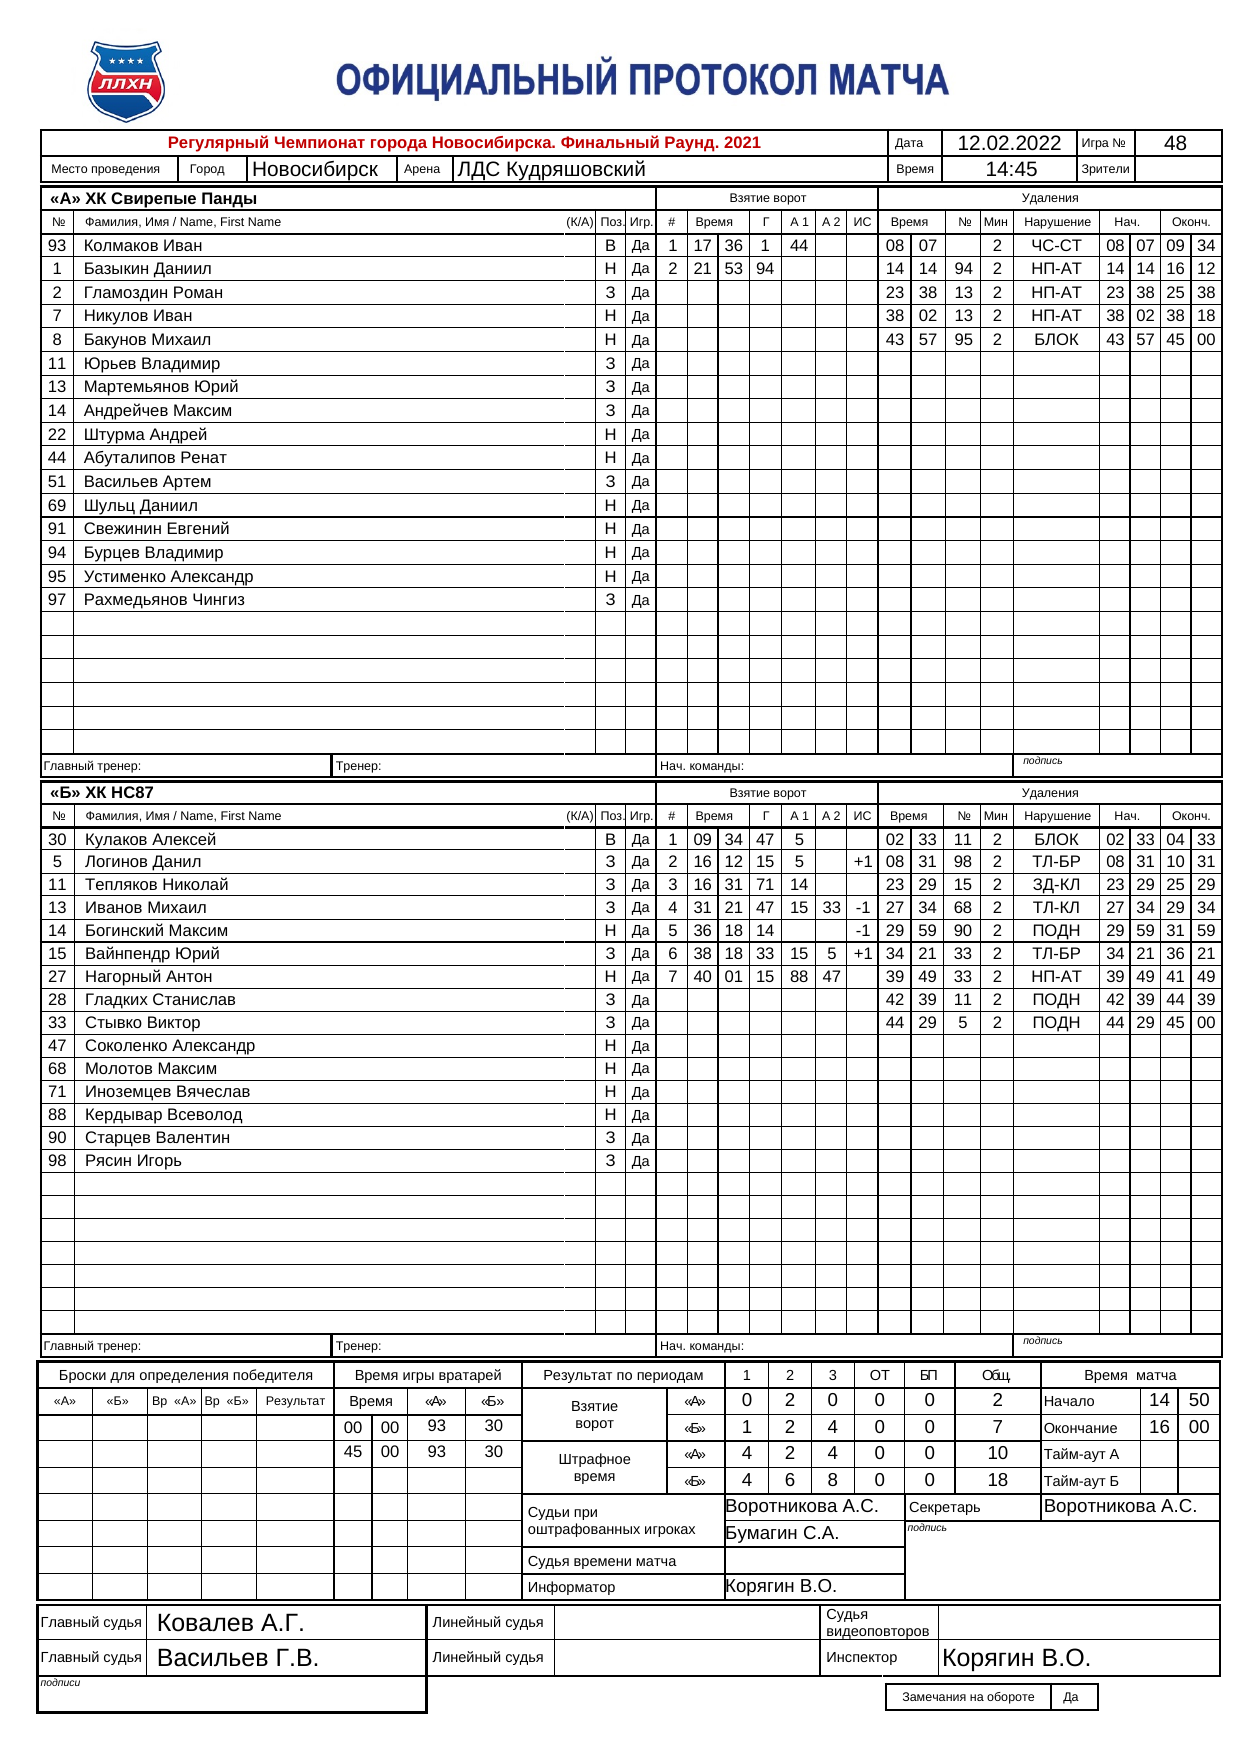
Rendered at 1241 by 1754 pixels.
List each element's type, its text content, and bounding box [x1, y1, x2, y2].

table_cell 4 [812, 1415, 854, 1440]
table_cell [782, 518, 815, 540]
table_cell [1014, 612, 1099, 634]
table_cell [944, 1196, 980, 1218]
table_cell [1014, 707, 1099, 729]
table_cell [75, 1288, 564, 1310]
table_cell [373, 1547, 407, 1573]
table_cell 13 [42, 896, 74, 918]
table_cell [1161, 541, 1190, 564]
table_cell [847, 730, 877, 753]
table_cell 43 [1100, 328, 1129, 351]
table_cell [782, 328, 815, 351]
table_cell [981, 1311, 1013, 1333]
table_cell [981, 470, 1013, 493]
table_cell 23 [879, 281, 910, 303]
table_cell [816, 1196, 846, 1218]
table_cell [847, 541, 877, 564]
table_cell [719, 565, 749, 587]
table_cell ЛДС Кудряшовский [454, 157, 887, 181]
table_cell 0 [726, 1389, 768, 1413]
table_cell [688, 1127, 717, 1149]
table_cell 16 [688, 874, 717, 895]
table_cell [74, 636, 564, 658]
table_cell Шульц Даниил [74, 494, 564, 516]
table_cell 29 [1100, 920, 1129, 941]
table_cell [750, 1035, 781, 1057]
table_cell [1131, 541, 1160, 564]
table_cell Воротникова А.С. [726, 1495, 904, 1520]
table_cell Васильев Артем [74, 470, 564, 493]
table_header Регулярный Чемпионат города Новосибирска. Финальный Раунд. 2021 [42, 131, 887, 155]
table_cell [1192, 1035, 1221, 1057]
table_cell [981, 565, 1013, 587]
table_cell Да [626, 920, 655, 941]
table_cell 27 [42, 966, 74, 987]
table_cell 45 [335, 1441, 371, 1467]
table_cell 2 [769, 1389, 811, 1413]
table_cell 90 [944, 920, 980, 941]
table_cell 31 [1192, 850, 1221, 872]
table_cell 51 [42, 470, 73, 493]
table_cell [847, 1219, 877, 1241]
table_cell 23 [879, 874, 910, 895]
table_cell 00 [1192, 1012, 1221, 1033]
table_cell [1131, 1127, 1160, 1149]
table_cell 47 [816, 966, 846, 987]
table_cell [939, 1606, 1219, 1639]
table_cell [1161, 399, 1190, 422]
table_header 2 [769, 1363, 811, 1387]
table_cell 88 [782, 966, 815, 987]
table_cell [750, 588, 781, 611]
table_cell 2 [981, 1012, 1013, 1033]
table_cell 57 [912, 328, 945, 351]
table_cell Новосибирск [248, 157, 396, 181]
table_cell [847, 399, 877, 422]
table_cell [816, 683, 846, 706]
table_cell 2 [981, 966, 1013, 987]
table_cell [1100, 1058, 1129, 1079]
table_cell [782, 636, 815, 658]
table_cell Да [626, 989, 655, 1011]
table_cell 2 [981, 328, 1013, 351]
table_cell [1100, 1127, 1129, 1149]
table_cell [946, 588, 980, 611]
table_cell [626, 1242, 655, 1264]
table_cell 50 [1179, 1389, 1219, 1413]
table_cell [879, 1265, 910, 1287]
table_cell 18 [719, 920, 749, 941]
table_cell 15 [750, 966, 781, 987]
table_cell [1100, 1311, 1129, 1333]
table_cell [750, 328, 781, 351]
table_cell Информатор [523, 1575, 724, 1599]
table_cell 15 [782, 943, 815, 964]
table_cell [912, 588, 945, 611]
table_cell [1014, 494, 1099, 516]
table_cell Главный тренер: [42, 1335, 330, 1356]
table_cell 8 [812, 1468, 854, 1493]
table_cell [148, 1574, 201, 1599]
table_cell Да [626, 588, 655, 611]
table_cell БЛОК [1014, 328, 1099, 351]
table_cell [1131, 446, 1160, 469]
table_cell [565, 1058, 595, 1079]
table_cell [1131, 376, 1160, 398]
table_cell 34 [1131, 896, 1160, 918]
table_cell З [596, 470, 625, 493]
table_cell [1192, 541, 1221, 564]
table_cell Инспектор [821, 1640, 938, 1675]
table_cell [879, 612, 910, 634]
table_cell [879, 1127, 910, 1149]
picture [5, 28, 1179, 129]
table_cell [257, 1441, 333, 1467]
table_cell [782, 1150, 815, 1172]
table_cell [912, 1081, 943, 1103]
table_cell Да [626, 423, 655, 445]
table_cell [565, 1173, 595, 1195]
table_cell [1161, 1219, 1190, 1241]
table_cell Результат [257, 1389, 333, 1413]
table_cell [1192, 1104, 1221, 1126]
table_cell [1100, 588, 1129, 611]
table_cell 31 [719, 874, 749, 895]
table_cell [912, 1242, 943, 1264]
table_cell [719, 376, 749, 398]
table_cell Главный тренер: [42, 755, 330, 776]
table_cell [719, 683, 749, 706]
table_cell 2 [981, 235, 1013, 256]
table_cell Да [626, 376, 655, 398]
table_cell [688, 1219, 717, 1241]
table_cell [719, 494, 749, 516]
table_cell [1014, 683, 1099, 706]
table_cell [688, 305, 717, 327]
table_cell [74, 612, 564, 634]
table_cell [879, 376, 910, 398]
table_header Взятие ворот [657, 188, 877, 209]
table_cell Устименко Александр [74, 565, 564, 587]
table_cell 53 [719, 257, 749, 280]
table_cell [408, 1547, 465, 1573]
table_cell 25 [1161, 874, 1190, 895]
table_cell 2 [981, 896, 1013, 918]
table_cell [1014, 1104, 1099, 1126]
table_cell 33 [912, 829, 943, 849]
table_cell [565, 1265, 595, 1287]
table_header 12.02.2022 [943, 131, 1076, 155]
table_cell 95 [946, 328, 980, 351]
table_cell ПОДН [1014, 989, 1099, 1011]
table_cell 33 [816, 896, 846, 918]
table_cell [879, 588, 910, 611]
table_cell 0 [812, 1389, 854, 1413]
table_cell Да [626, 518, 655, 540]
table_cell [912, 1104, 943, 1126]
table_cell Васильев Г.В. [147, 1640, 425, 1675]
table_cell [816, 1219, 846, 1241]
table_cell [657, 612, 687, 634]
table_cell [1100, 659, 1129, 682]
table_cell [847, 612, 877, 634]
table_cell [1192, 1288, 1221, 1310]
table_cell [816, 874, 846, 895]
table_cell [816, 730, 846, 753]
table_cell Н [596, 1081, 625, 1103]
table_cell [981, 352, 1013, 374]
table_cell [657, 730, 687, 753]
table_cell Арена [398, 157, 452, 181]
table_cell [1192, 565, 1221, 587]
table_cell [1192, 1150, 1221, 1172]
table_cell [1161, 470, 1190, 493]
table_cell [879, 730, 910, 753]
table_cell 21 [688, 257, 717, 280]
table_cell Да [626, 257, 655, 280]
table_cell [1179, 1441, 1219, 1467]
table_cell [782, 1173, 815, 1195]
table_cell [946, 707, 980, 729]
table_cell Нарушение [1014, 211, 1099, 233]
table_cell 93 [408, 1416, 465, 1440]
table_cell Да [626, 235, 655, 256]
table_cell [1161, 1081, 1190, 1103]
table_cell [981, 588, 1013, 611]
table_cell 68 [42, 1058, 74, 1079]
table_cell [981, 1288, 1013, 1310]
table_cell [688, 1196, 717, 1218]
table_cell [726, 1548, 904, 1573]
table_cell [565, 730, 595, 753]
table_cell [75, 1265, 564, 1287]
table_cell 44 [1161, 989, 1190, 1011]
table_cell [1014, 636, 1099, 658]
table_cell [688, 1058, 717, 1079]
table_cell [657, 588, 687, 611]
table_cell Вр «Б» [202, 1389, 256, 1413]
table_cell [946, 730, 980, 753]
table_cell [782, 1265, 815, 1287]
table_cell [148, 1494, 201, 1520]
table_cell [657, 305, 687, 327]
table_cell [1100, 1288, 1129, 1310]
table_header 3 [812, 1363, 854, 1387]
table_cell [816, 588, 846, 611]
table_cell [946, 235, 980, 256]
table_cell [879, 636, 910, 658]
table_cell [688, 1311, 717, 1333]
table_cell Иванов Михаил [75, 896, 564, 918]
table_cell 16 [1161, 257, 1190, 280]
table_cell [1014, 446, 1099, 469]
table_cell [1100, 683, 1129, 706]
table_cell Поз. [596, 211, 625, 233]
table_cell Н [596, 1058, 625, 1079]
table_cell Тайм-аут А [1042, 1441, 1140, 1467]
table_cell [1192, 636, 1221, 658]
table_cell [42, 612, 73, 634]
table_cell [981, 541, 1013, 564]
table_cell [981, 1196, 1013, 1218]
table_cell 88 [42, 1104, 74, 1126]
table_cell [42, 707, 73, 729]
table_cell [944, 1219, 980, 1241]
table_cell Воротникова А.С. [1042, 1495, 1219, 1520]
table_cell Нач. команды: [657, 1335, 1012, 1356]
table_cell [1161, 1035, 1190, 1057]
table_cell [1161, 612, 1190, 634]
table_cell [1161, 565, 1190, 587]
table_cell [1192, 1242, 1221, 1264]
table_cell [688, 1012, 717, 1033]
table_cell Начало [1042, 1389, 1140, 1413]
table_cell [750, 1173, 781, 1195]
table_cell 40 [688, 966, 717, 987]
table_cell [946, 659, 980, 682]
table_cell 39 [912, 989, 943, 1011]
table_cell Мин [981, 211, 1013, 233]
table_cell [816, 850, 846, 872]
table_cell [202, 1494, 256, 1520]
table_cell [1192, 446, 1221, 469]
table_cell [1161, 1150, 1190, 1172]
table_cell [466, 1521, 521, 1546]
table_cell 71 [42, 1081, 74, 1103]
table_cell [782, 305, 815, 327]
table_cell [782, 399, 815, 422]
table_cell Да [626, 470, 655, 493]
table_cell 98 [42, 1150, 74, 1172]
table_cell [847, 966, 877, 987]
table_cell [782, 352, 815, 374]
table_cell 08 [1100, 850, 1129, 872]
table_cell [912, 1127, 943, 1149]
table_cell 30 [466, 1416, 521, 1440]
table_cell [596, 730, 625, 753]
table_cell 2 [956, 1389, 1040, 1413]
table_cell [750, 352, 781, 374]
table_cell 7 [956, 1415, 1040, 1440]
table_cell Время [889, 157, 941, 181]
table_cell [944, 1104, 980, 1126]
table_cell 38 [688, 943, 717, 964]
table_cell [1100, 636, 1129, 658]
table_cell 31 [688, 896, 717, 918]
table_cell [1192, 612, 1221, 634]
table_cell [1014, 352, 1099, 374]
table_cell 36 [1161, 943, 1190, 964]
table_cell [1100, 1150, 1129, 1172]
table_cell А 2 [816, 211, 846, 233]
table_cell [1131, 1311, 1160, 1333]
table_cell [782, 659, 815, 682]
table_cell [596, 1196, 625, 1218]
table_cell ТЛ-БР [1014, 850, 1099, 872]
table_cell [335, 1521, 371, 1546]
table_cell 57 [1131, 328, 1160, 351]
table_cell [596, 612, 625, 634]
table_cell [1131, 1150, 1160, 1172]
table_cell 34 [1192, 896, 1221, 918]
table_cell [816, 1242, 846, 1264]
table_cell [719, 1196, 749, 1218]
table_cell -1 [847, 920, 877, 941]
table_cell [1100, 446, 1129, 469]
table_cell [1161, 518, 1190, 540]
table_cell Да [626, 446, 655, 469]
table_cell [1161, 1104, 1190, 1126]
table_cell [42, 1196, 74, 1218]
table_cell 5 [816, 943, 846, 964]
table_cell [879, 1311, 910, 1333]
table_cell [912, 1219, 943, 1241]
table_cell [565, 1127, 595, 1149]
table_cell [626, 1196, 655, 1218]
table_cell [847, 352, 877, 374]
table_cell [719, 1242, 749, 1264]
table_cell 93 [42, 235, 73, 256]
table_cell [1161, 707, 1190, 729]
table_cell 02 [1100, 829, 1129, 849]
table_cell 39 [879, 966, 910, 987]
table_cell [688, 588, 717, 611]
table_cell [847, 1173, 877, 1195]
table_cell [75, 1219, 564, 1241]
table_cell [657, 1219, 687, 1241]
table_cell 1 [726, 1415, 768, 1440]
table_cell З [596, 352, 625, 374]
table_cell [750, 636, 781, 658]
table_cell [1131, 1288, 1160, 1310]
table_cell Нач. [1100, 805, 1160, 826]
table_cell [719, 1104, 749, 1126]
table_cell [626, 683, 655, 706]
table_cell [816, 541, 846, 564]
table_cell Зрители [1078, 157, 1134, 181]
table_cell 13 [946, 305, 980, 327]
table_cell [1192, 376, 1221, 398]
table_cell [981, 730, 1013, 753]
table_cell 36 [719, 235, 749, 256]
table_cell Н [596, 518, 625, 540]
table_cell Штрафное время [523, 1442, 666, 1493]
table_cell [1192, 730, 1221, 753]
table_cell Секретарь [906, 1495, 1040, 1520]
table_cell 42 [879, 989, 910, 1011]
table_cell З [596, 1012, 625, 1033]
table_cell [981, 446, 1013, 469]
table_cell [1014, 1035, 1099, 1057]
table_cell Логинов Данил [75, 850, 564, 872]
table_cell 33 [944, 966, 980, 987]
table_cell [816, 328, 846, 351]
table_cell [944, 1173, 980, 1195]
table_cell [782, 376, 815, 398]
table_cell [688, 707, 717, 729]
table_cell 01 [719, 966, 749, 987]
table_cell 2 [981, 257, 1013, 280]
table_cell Город [179, 157, 246, 181]
table_cell [688, 1081, 717, 1103]
table_cell [847, 1196, 877, 1218]
table_cell [1100, 352, 1129, 374]
table_cell [750, 730, 781, 753]
table_cell [596, 1219, 625, 1241]
table_cell 2 [769, 1415, 811, 1440]
table_cell [408, 1574, 465, 1599]
table_header «Б» ХК HC87 [42, 783, 655, 803]
table_cell [565, 446, 595, 469]
table_cell [1100, 1081, 1129, 1103]
table_cell [565, 1288, 595, 1310]
table_cell 22 [42, 423, 73, 445]
table_cell [847, 281, 877, 303]
table_cell [565, 565, 595, 587]
table_cell Н [596, 920, 625, 941]
table_cell 0 [855, 1415, 904, 1440]
table_cell [1161, 1265, 1190, 1287]
table_cell Фамилия, Имя / Name, First Name [74, 211, 565, 233]
table_cell Да [626, 1012, 655, 1033]
table_cell [596, 683, 625, 706]
table_cell [466, 1547, 521, 1573]
table_cell 1 [657, 829, 687, 849]
table_cell [1192, 1058, 1221, 1079]
table_cell [719, 1219, 749, 1241]
table_cell [1161, 1058, 1190, 1079]
table_cell 07 [912, 235, 945, 256]
table_cell 27 [1100, 896, 1129, 918]
table_cell 4 [657, 896, 687, 918]
table_cell [148, 1441, 201, 1467]
table_cell [1131, 518, 1160, 540]
table_cell 33 [1192, 829, 1221, 849]
table_cell [1014, 423, 1099, 445]
table_cell [782, 730, 815, 753]
table_header Броски для определения победителя [39, 1363, 333, 1387]
table_cell [335, 1547, 371, 1573]
table_cell [912, 1150, 943, 1172]
table_cell [782, 1196, 815, 1218]
table_cell [816, 659, 846, 682]
table_cell [626, 636, 655, 658]
table_cell Взятие ворот [523, 1389, 666, 1440]
table_cell [202, 1574, 256, 1599]
table_cell Да [626, 1127, 655, 1149]
table_cell Бурцев Владимир [74, 541, 564, 564]
table_cell 28 [42, 989, 74, 1011]
table_cell [93, 1574, 147, 1599]
table_cell [565, 896, 595, 918]
table_cell [39, 1441, 92, 1467]
table_cell [847, 1012, 877, 1033]
table_cell 0 [855, 1442, 904, 1467]
table_cell З [596, 1150, 625, 1172]
table_cell [688, 1265, 717, 1287]
table_cell [148, 1521, 201, 1546]
table_cell 07 [1131, 235, 1160, 256]
table_cell [912, 1058, 943, 1079]
table_cell 10 [1161, 850, 1190, 872]
table_header Замечания на обороте [887, 1685, 1050, 1709]
table_cell [782, 1219, 815, 1241]
table_cell «Б » [466, 1389, 521, 1413]
table_cell [719, 1035, 749, 1057]
table_cell [879, 1035, 910, 1057]
table_cell [719, 1150, 749, 1172]
table_cell [1192, 1081, 1221, 1103]
table_cell 15 [42, 943, 74, 964]
table_cell 04 [1161, 829, 1190, 849]
table_cell [565, 1150, 595, 1172]
table_cell 2 [769, 1442, 811, 1467]
table_cell [782, 1058, 815, 1079]
table_cell Вр «А» [148, 1389, 201, 1413]
table_cell [750, 612, 781, 634]
table_cell [946, 423, 980, 445]
table_cell 29 [879, 920, 910, 941]
table_header 1 [726, 1363, 768, 1387]
table_cell 21 [1192, 943, 1221, 964]
table_cell [782, 1311, 815, 1333]
table_cell [847, 305, 877, 327]
table_cell [1014, 1265, 1099, 1287]
table_cell [912, 494, 945, 516]
table_cell НП-АТ [1014, 305, 1099, 327]
table_cell 71 [750, 874, 781, 895]
table_cell 29 [912, 874, 943, 895]
table_cell [1192, 659, 1221, 682]
table_cell 29 [912, 1012, 943, 1033]
table_cell З [596, 989, 625, 1011]
table_cell [1100, 1242, 1129, 1264]
table_cell [912, 707, 945, 729]
table_cell [1131, 588, 1160, 611]
table_cell 5 [657, 920, 687, 941]
table_cell 30 [466, 1441, 521, 1467]
table_cell [782, 1035, 815, 1057]
table_cell 7 [657, 966, 687, 987]
table_cell 49 [1131, 966, 1160, 987]
table_cell [148, 1468, 201, 1493]
table_cell 4 [726, 1468, 768, 1493]
table_cell Штурма Андрей [74, 423, 564, 445]
table_cell [816, 1035, 846, 1057]
table_cell [74, 730, 564, 753]
table_cell [1161, 1311, 1190, 1333]
table_cell [847, 1311, 877, 1333]
table_cell З [596, 943, 625, 964]
table_cell З [596, 874, 625, 895]
table_cell 41 [1161, 966, 1190, 987]
table_cell [335, 1494, 371, 1520]
table_cell [42, 683, 73, 706]
table_cell [373, 1521, 407, 1546]
table_cell 25 [1161, 281, 1190, 303]
table_cell Тайм-аут Б [1042, 1468, 1140, 1493]
table_cell [1100, 730, 1129, 753]
table_cell [782, 683, 815, 706]
table_cell [981, 494, 1013, 516]
table_cell [750, 1265, 781, 1287]
table_cell 12 [1192, 257, 1221, 280]
table_cell Да [626, 565, 655, 587]
table_cell З [596, 399, 625, 422]
table_cell 59 [1192, 920, 1221, 941]
table_cell # [657, 211, 687, 233]
table_cell [719, 446, 749, 469]
table_cell Да [626, 966, 655, 987]
table_cell [946, 470, 980, 493]
table_cell [565, 541, 595, 564]
table_cell [847, 1035, 877, 1057]
table_cell Да [626, 1035, 655, 1057]
table_cell Линейный судья [428, 1606, 554, 1639]
table_cell [879, 541, 910, 564]
table_cell [657, 352, 687, 374]
table_cell подпись [1014, 755, 1221, 776]
table_cell Рахмедьянов Чингиз [74, 588, 564, 611]
table_cell [688, 423, 717, 445]
table_cell [688, 541, 717, 564]
table_header Да [1052, 1685, 1097, 1709]
table_cell 11 [944, 829, 980, 849]
table_cell 21 [1131, 943, 1160, 964]
table_cell [944, 1081, 980, 1103]
table_cell 09 [688, 829, 717, 849]
table_cell 29 [1161, 896, 1190, 918]
table_cell [555, 1640, 819, 1675]
table_cell 00 [1179, 1415, 1219, 1440]
table_cell [1131, 352, 1160, 374]
table_cell [1100, 707, 1129, 729]
table_cell [657, 1288, 687, 1310]
table_cell [847, 1127, 877, 1149]
table_cell [657, 376, 687, 398]
table_cell [42, 659, 73, 682]
table_cell [688, 636, 717, 658]
table_cell [565, 943, 595, 964]
table_cell [816, 707, 846, 729]
table_cell [847, 376, 877, 398]
table_cell Линейный судья [428, 1640, 554, 1675]
table_cell [565, 1035, 595, 1057]
table_cell [565, 612, 595, 634]
table_cell [1100, 399, 1129, 422]
table_cell 00 [335, 1416, 371, 1440]
table_cell [816, 305, 846, 327]
table_cell 45 [1161, 328, 1190, 351]
table_cell Да [626, 399, 655, 422]
table_cell [257, 1574, 333, 1599]
table_cell [626, 730, 655, 753]
table_cell [42, 1242, 74, 1264]
table_cell Да [626, 1150, 655, 1172]
table_cell [657, 659, 687, 682]
table_cell [719, 1288, 749, 1310]
table_cell [719, 1081, 749, 1103]
table_cell [1161, 446, 1190, 469]
table_cell [657, 1127, 687, 1149]
table_cell Колмаков Иван [74, 235, 564, 256]
table_cell [1100, 1035, 1129, 1057]
table_header Взятие ворот [657, 783, 877, 803]
table_cell [782, 1288, 815, 1310]
table_cell [688, 1173, 717, 1195]
table_cell [1131, 1242, 1160, 1264]
table_cell [816, 1150, 846, 1172]
table_cell [1100, 518, 1129, 540]
table_cell [816, 1288, 846, 1310]
table_cell 4 [812, 1442, 854, 1467]
table_cell [657, 683, 687, 706]
table_cell 94 [42, 541, 73, 564]
table_cell 34 [719, 829, 749, 849]
table_cell 4 [726, 1442, 768, 1467]
table_cell [912, 352, 945, 374]
table_cell 16 [1141, 1415, 1177, 1440]
table_cell Да [626, 494, 655, 516]
table_cell 94 [946, 257, 980, 280]
table_cell [750, 494, 781, 516]
table_cell [782, 612, 815, 634]
table_cell [816, 235, 846, 256]
table_cell [750, 659, 781, 682]
table_cell З [596, 281, 625, 303]
table_cell В [596, 235, 625, 256]
table_cell Юрьев Владимир [74, 352, 564, 374]
table_cell [816, 1104, 846, 1126]
table_cell [847, 874, 877, 895]
table_cell [816, 612, 846, 634]
table_cell [782, 565, 815, 587]
table_cell [1100, 376, 1129, 398]
table_cell [816, 920, 846, 941]
table_cell [657, 281, 687, 303]
table_cell 0 [905, 1468, 954, 1493]
table_cell [565, 423, 595, 445]
table_cell [1161, 423, 1190, 445]
table_cell 39 [1100, 966, 1129, 987]
table_cell (К/А) [565, 805, 595, 826]
table_cell 5 [944, 1012, 980, 1033]
table_cell [657, 1012, 687, 1033]
table_cell [626, 659, 655, 682]
table_cell 29 [1131, 1012, 1160, 1033]
table_cell [373, 1494, 407, 1520]
table_cell [879, 1081, 910, 1103]
table_cell [1161, 1196, 1190, 1218]
table_cell [719, 328, 749, 351]
table_cell [981, 399, 1013, 422]
table_cell 44 [782, 235, 815, 256]
table_cell [688, 494, 717, 516]
table_cell [1161, 659, 1190, 682]
table_cell 15 [750, 850, 781, 872]
table_cell [750, 376, 781, 398]
table_cell [1161, 730, 1190, 753]
table_cell 10 [956, 1442, 1040, 1467]
table_cell Нач. команды: [657, 755, 1012, 776]
table_cell [912, 470, 945, 493]
table_cell 00 [1192, 328, 1221, 351]
table_cell Вайнпендр Юрий [75, 943, 564, 964]
table_cell [565, 1196, 595, 1218]
table_cell [1131, 730, 1160, 753]
table_cell [1131, 1196, 1160, 1218]
table_cell [1161, 683, 1190, 706]
table_cell [1131, 1265, 1160, 1287]
table_cell [1014, 1311, 1099, 1333]
table_cell 38 [879, 305, 910, 327]
table_cell 14:45 [943, 157, 1076, 181]
table_cell [883, 1677, 1220, 1681]
table_cell 1 [750, 235, 781, 256]
table_cell З [596, 850, 625, 872]
table_cell [981, 1104, 1013, 1126]
table_cell 13 [42, 376, 73, 398]
table_cell 08 [879, 235, 910, 256]
table_cell [74, 683, 564, 706]
table_cell [657, 989, 687, 1011]
table_cell [626, 707, 655, 729]
table_cell 0 [905, 1415, 954, 1440]
table_cell [847, 659, 877, 682]
table_cell [1014, 470, 1099, 493]
table_cell [202, 1468, 256, 1493]
table_cell [688, 659, 717, 682]
table_cell 2 [981, 829, 1013, 849]
table_cell [847, 328, 877, 351]
table_cell 18 [956, 1468, 1040, 1493]
table_cell Судья времени матча [523, 1548, 724, 1573]
table_cell [944, 1311, 980, 1333]
table_cell [688, 1150, 717, 1172]
table_cell «Б» [668, 1468, 724, 1493]
table_cell [93, 1416, 147, 1440]
table_cell Главный судья [39, 1606, 146, 1639]
table_cell [565, 518, 595, 540]
table_cell 09 [1161, 235, 1190, 256]
table_cell [657, 1242, 687, 1264]
table_cell Да [626, 943, 655, 964]
table_cell [626, 1173, 655, 1195]
table_cell 97 [42, 588, 73, 611]
table_cell [657, 1311, 687, 1333]
table_cell [1179, 1468, 1219, 1493]
table_cell [1131, 636, 1160, 658]
table_cell [912, 1288, 943, 1310]
table_cell Соколенко Александр [75, 1035, 564, 1057]
table_cell [657, 541, 687, 564]
table_cell [657, 1173, 687, 1195]
table_cell [1100, 470, 1129, 493]
table_cell [847, 829, 877, 849]
table_cell Нарушение [1014, 805, 1099, 826]
table_cell [565, 874, 595, 895]
table_cell Игр. [626, 211, 655, 233]
table_cell [565, 1104, 595, 1126]
table_cell [946, 683, 980, 706]
table_cell Н [596, 1104, 625, 1126]
table_cell 36 [688, 920, 717, 941]
table_cell Окончание [1042, 1415, 1140, 1440]
table_cell 44 [879, 1012, 910, 1033]
table_cell [1014, 1150, 1099, 1172]
table_cell [944, 1150, 980, 1172]
table_cell 18 [719, 943, 749, 964]
table_cell [816, 1012, 846, 1033]
table_cell [750, 470, 781, 493]
table_cell [912, 636, 945, 658]
table_cell [42, 1219, 74, 1241]
table_cell [782, 1127, 815, 1149]
table_cell «А» [39, 1389, 92, 1413]
table_cell Да [626, 541, 655, 564]
table_cell 91 [42, 518, 73, 540]
table_cell [148, 1416, 201, 1440]
table_cell [912, 399, 945, 422]
table_cell [1131, 1219, 1160, 1241]
table_cell [42, 1265, 74, 1287]
table_cell [335, 1468, 371, 1493]
table_cell [782, 541, 815, 564]
table_cell [596, 1173, 625, 1195]
table_cell [946, 636, 980, 658]
table_cell [1131, 423, 1160, 445]
table_cell [750, 1058, 781, 1079]
table_cell [565, 257, 595, 280]
table_cell [1131, 612, 1160, 634]
table_cell [750, 541, 781, 564]
table_cell [688, 1242, 717, 1264]
table_cell Главный судья [39, 1640, 146, 1675]
table_cell 18 [1192, 305, 1221, 327]
table_cell [879, 399, 910, 422]
table_cell [1014, 1081, 1099, 1103]
table_cell [816, 423, 846, 445]
table_cell [847, 565, 877, 587]
table_cell [750, 683, 781, 706]
table_cell [1014, 376, 1099, 398]
table_cell Н [596, 541, 625, 564]
table_cell [565, 1219, 595, 1241]
table_cell [1192, 1127, 1221, 1149]
table_cell [596, 707, 625, 729]
table_cell [565, 1242, 595, 1264]
table_cell 0 [855, 1468, 904, 1493]
table_cell 2 [981, 943, 1013, 964]
table_cell [626, 1311, 655, 1333]
table_cell [565, 659, 595, 682]
table_cell [719, 707, 749, 729]
table_cell [816, 1058, 846, 1079]
table_cell «Б» [93, 1389, 147, 1413]
table_cell [1161, 352, 1190, 374]
table_cell Иноземцев Вячеслав [75, 1081, 564, 1103]
table_cell 39 [1131, 989, 1160, 1011]
table_header Дата [889, 131, 941, 155]
table_cell В [596, 829, 625, 849]
table_cell «А» [408, 1389, 465, 1413]
table_cell [39, 1521, 92, 1546]
table_cell [719, 1012, 749, 1033]
table_cell Да [626, 1081, 655, 1103]
table_cell 14 [782, 874, 815, 895]
table_cell 69 [42, 494, 73, 516]
table_cell [816, 1173, 846, 1195]
table_cell Г [750, 211, 781, 233]
table_cell [719, 636, 749, 658]
table_cell БЛОК [1014, 829, 1099, 849]
table_cell [257, 1468, 333, 1493]
table_cell А 1 [782, 211, 815, 233]
table_cell 2 [657, 257, 687, 280]
table_cell [750, 423, 781, 445]
table_cell [750, 565, 781, 587]
table_cell [42, 1311, 74, 1333]
table_cell 1 [42, 257, 73, 280]
table_cell [981, 518, 1013, 540]
table_cell [719, 281, 749, 303]
table_cell [981, 707, 1013, 729]
table_cell [42, 1173, 74, 1195]
table_cell [1192, 399, 1221, 422]
table_cell [1100, 541, 1129, 564]
table_cell [1099, 1682, 1220, 1711]
table_cell [408, 1494, 465, 1520]
table_cell З [596, 896, 625, 918]
table_cell Да [626, 1058, 655, 1079]
table_cell [565, 1012, 595, 1033]
table_cell [428, 1677, 882, 1711]
table_header Время игры вратарей [335, 1363, 521, 1387]
table_cell 39 [1192, 989, 1221, 1011]
table_cell 38 [1100, 305, 1129, 327]
table_cell ИС [847, 805, 877, 826]
table_cell [373, 1574, 407, 1599]
table_cell [879, 707, 910, 729]
table_cell [657, 1265, 687, 1287]
table_cell [719, 518, 749, 540]
table_cell [565, 470, 595, 493]
table_cell [1161, 494, 1190, 516]
table_cell 27 [879, 896, 910, 918]
table_cell 00 [373, 1441, 407, 1467]
table_cell [148, 1547, 201, 1573]
table_cell [944, 1035, 980, 1057]
table_cell [1100, 1196, 1129, 1218]
table_cell [946, 612, 980, 634]
table_cell Фамилия, Имя / Name, First Name [75, 805, 565, 826]
table_cell Никулов Иван [74, 305, 564, 327]
table_cell [912, 518, 945, 540]
table_cell 13 [946, 281, 980, 303]
table_cell Да [626, 874, 655, 895]
table_cell [750, 518, 781, 540]
table_cell [657, 1150, 687, 1172]
table_cell 3 [657, 874, 687, 895]
table_cell Андрейчев Максим [74, 399, 564, 422]
table_cell [782, 470, 815, 493]
table_cell [39, 1468, 92, 1493]
table_cell [42, 730, 73, 753]
table_cell [719, 399, 749, 422]
table_cell [912, 1265, 943, 1287]
table_cell НП-АТ [1014, 966, 1099, 987]
table_cell [657, 423, 687, 445]
table_cell [93, 1441, 147, 1467]
table_cell [879, 518, 910, 540]
table_cell [782, 281, 815, 303]
table_cell # [657, 805, 687, 826]
table_cell ТЛ-БР [1014, 943, 1099, 964]
table_cell [1100, 1219, 1129, 1241]
table_cell [1131, 1081, 1160, 1103]
table_cell [847, 707, 877, 729]
table_cell 93 [408, 1441, 465, 1467]
table_cell 59 [912, 920, 943, 941]
table_cell [981, 1058, 1013, 1079]
table_cell Время [879, 211, 945, 233]
table_cell 0 [905, 1389, 954, 1413]
table_cell ПОДН [1014, 920, 1099, 941]
table_cell 08 [1100, 235, 1129, 256]
table_cell [816, 352, 846, 374]
table_cell 47 [42, 1035, 74, 1057]
table_cell [1192, 423, 1221, 445]
table_cell 38 [1161, 305, 1190, 327]
table_cell Тепляков Николай [75, 874, 564, 895]
table_cell [719, 989, 749, 1011]
table_cell [816, 494, 846, 516]
table_cell 21 [912, 943, 943, 964]
table_cell [1141, 1468, 1177, 1493]
table_cell [1100, 612, 1129, 634]
table_cell [782, 446, 815, 469]
table_cell 14 [42, 920, 74, 941]
table_cell [847, 446, 877, 469]
table_cell З [596, 376, 625, 398]
table_cell [688, 399, 717, 422]
table_cell [912, 730, 945, 753]
table_cell [1131, 565, 1160, 587]
table_cell [565, 328, 595, 351]
table_cell [688, 565, 717, 587]
table_cell [596, 659, 625, 682]
table_cell [981, 1219, 1013, 1241]
table_cell [1131, 494, 1160, 516]
table_cell [750, 1288, 781, 1310]
table_header ОТ [855, 1363, 904, 1387]
table_cell [75, 1196, 564, 1218]
table_cell 16 [688, 850, 717, 872]
table_cell [257, 1416, 333, 1440]
table_header Игра № [1078, 131, 1134, 155]
table_cell НП-АТ [1014, 281, 1099, 303]
table_cell [1100, 423, 1129, 445]
table_cell [816, 470, 846, 493]
table_cell [782, 989, 815, 1011]
table_cell [1192, 707, 1221, 729]
table_cell 12 [719, 850, 749, 872]
table_cell [912, 446, 945, 469]
table_cell [816, 989, 846, 1011]
table_cell [879, 683, 910, 706]
table_cell [688, 683, 717, 706]
table_cell [816, 636, 846, 658]
table_cell 33 [1131, 829, 1160, 849]
table_cell [750, 281, 781, 303]
table_cell [816, 376, 846, 398]
table_cell 11 [944, 989, 980, 1011]
table_cell [879, 494, 910, 516]
table_cell 44 [42, 446, 73, 469]
table_cell 42 [1100, 989, 1129, 1011]
table_cell [946, 399, 980, 422]
table_cell [688, 1035, 717, 1057]
table_cell [912, 1311, 943, 1333]
table_cell [93, 1468, 147, 1493]
table_cell 0 [855, 1389, 904, 1413]
table_cell [946, 541, 980, 564]
table_cell 14 [42, 399, 73, 422]
table_cell [1192, 1219, 1221, 1241]
table_cell Да [626, 850, 655, 872]
table_cell [466, 1468, 521, 1493]
table_cell [981, 1127, 1013, 1149]
table_cell 2 [657, 850, 687, 872]
table_cell [657, 518, 687, 540]
table_cell Молотов Максим [75, 1058, 564, 1079]
table_cell [782, 707, 815, 729]
table_cell Мартемьянов Юрий [74, 376, 564, 398]
table_cell 30 [42, 829, 74, 849]
table_cell [565, 989, 595, 1011]
table_cell Да [626, 328, 655, 351]
table_cell [750, 1127, 781, 1149]
table_cell Время [688, 805, 749, 826]
table_cell [719, 1265, 749, 1287]
table_cell [257, 1547, 333, 1573]
table_cell [847, 518, 877, 540]
table_cell [1131, 683, 1160, 706]
table_cell [944, 1058, 980, 1079]
table_cell [657, 399, 687, 422]
table_cell [782, 920, 815, 941]
table_cell «А» [668, 1389, 724, 1413]
table_cell [879, 1173, 910, 1195]
table_cell [816, 1265, 846, 1287]
table_cell Стывко Виктор [75, 1012, 564, 1033]
table_cell [565, 376, 595, 398]
table_cell 29 [1131, 874, 1160, 895]
table_cell Время [879, 805, 943, 826]
table_cell [565, 1081, 595, 1103]
table_cell [944, 1288, 980, 1310]
table_cell Мин [981, 805, 1013, 826]
table_cell [202, 1547, 256, 1573]
table_cell [688, 1104, 717, 1126]
table_cell [1100, 1265, 1129, 1287]
table_cell [1014, 1242, 1099, 1264]
table_cell [879, 1058, 910, 1079]
table_cell [847, 423, 877, 445]
table_cell [816, 257, 846, 280]
table_cell Н [596, 966, 625, 987]
table_cell [408, 1521, 465, 1546]
table_cell 47 [750, 896, 781, 918]
table_cell Время [335, 1389, 407, 1413]
table_cell [816, 1311, 846, 1333]
table_cell ПОДН [1014, 1012, 1099, 1033]
table_cell [1192, 683, 1221, 706]
table_cell [879, 1288, 910, 1310]
table_cell подпись [1014, 1335, 1221, 1356]
table_cell Судьи при оштрафованных игроках [523, 1495, 724, 1546]
table_cell [688, 1288, 717, 1310]
table_cell [1161, 1242, 1190, 1264]
table_cell [1141, 1441, 1177, 1467]
table_cell [1131, 1035, 1160, 1057]
table_cell [1192, 470, 1221, 493]
table_cell [816, 518, 846, 540]
table_cell [1131, 659, 1160, 682]
table_cell 2 [981, 305, 1013, 327]
table_cell [946, 352, 980, 374]
table_cell 8 [42, 328, 73, 351]
table_cell [657, 328, 687, 351]
table_cell 14 [1100, 257, 1129, 280]
table_cell [657, 494, 687, 516]
table_header Результат по периодам [523, 1363, 724, 1387]
table_cell 1 [657, 235, 687, 256]
table_cell [596, 1265, 625, 1287]
table_cell [373, 1468, 407, 1493]
table_cell 94 [750, 257, 781, 280]
table_cell Свежинин Евгений [74, 518, 564, 540]
table_cell З [596, 588, 625, 611]
table_cell [1131, 470, 1160, 493]
table_cell 29 [1192, 874, 1221, 895]
table_cell [1100, 1173, 1129, 1195]
table_cell [1192, 1265, 1221, 1287]
table_cell [912, 541, 945, 564]
table_cell [1192, 1196, 1221, 1218]
table_cell 17 [688, 235, 717, 256]
table_cell 15 [944, 874, 980, 895]
table_cell 02 [912, 305, 945, 327]
table_cell [657, 470, 687, 493]
table_cell [1014, 1058, 1099, 1079]
table_cell Гладких Станислав [75, 989, 564, 1011]
table_cell [1014, 659, 1099, 682]
table_cell З [596, 1127, 625, 1149]
table_cell Кердывар Всеволод [75, 1104, 564, 1126]
table_cell [981, 683, 1013, 706]
table_cell [202, 1441, 256, 1467]
table_cell [1100, 1104, 1129, 1126]
table_cell [565, 966, 595, 987]
table_cell 08 [879, 850, 910, 872]
table_cell [816, 829, 846, 849]
table_cell [750, 1081, 781, 1103]
table_cell [688, 730, 717, 753]
table_cell 31 [1131, 850, 1160, 872]
table_cell [1161, 1127, 1190, 1149]
table_cell 33 [944, 943, 980, 964]
table_cell Н [596, 446, 625, 469]
table_header БП [905, 1363, 954, 1387]
table_cell [719, 612, 749, 634]
table_cell [75, 1311, 564, 1333]
table_cell [816, 281, 846, 303]
table_cell [596, 636, 625, 658]
table_cell 2 [42, 281, 73, 303]
table_cell 11 [42, 874, 74, 895]
table_cell Да [626, 352, 655, 374]
table_cell [879, 446, 910, 469]
table_cell [688, 376, 717, 398]
table_cell [750, 446, 781, 469]
table_cell [719, 541, 749, 564]
table_cell Да [626, 829, 655, 849]
table_cell № [42, 805, 74, 826]
table_cell [981, 636, 1013, 658]
table_cell [688, 989, 717, 1011]
table_cell [1161, 1288, 1190, 1310]
table_cell [688, 446, 717, 469]
table_cell [912, 659, 945, 682]
table_cell Судья видеоповторов [821, 1606, 938, 1639]
table_cell [946, 494, 980, 516]
table_cell [565, 707, 595, 729]
table_cell [719, 305, 749, 327]
table_cell [847, 1150, 877, 1172]
table_cell [847, 636, 877, 658]
table_cell [657, 1081, 687, 1103]
table_cell [750, 1311, 781, 1333]
table_cell Поз. [596, 805, 625, 826]
table_cell [847, 1288, 877, 1310]
table_cell [981, 1242, 1013, 1264]
table_cell [596, 1242, 625, 1264]
table_cell [565, 305, 595, 327]
table_cell А 1 [782, 805, 815, 826]
table_cell 5 [782, 829, 815, 849]
table_cell [1014, 565, 1099, 587]
table_cell 02 [1131, 305, 1160, 327]
table_cell 6 [657, 943, 687, 964]
table_cell [847, 1058, 877, 1079]
table_cell [657, 1035, 687, 1057]
table_cell [74, 707, 564, 729]
table_cell [782, 423, 815, 445]
table_cell [42, 1288, 74, 1310]
table_cell № [946, 211, 980, 233]
table_cell [688, 281, 717, 303]
table_cell [596, 1311, 625, 1333]
table_cell 38 [912, 281, 945, 303]
table_cell 0 [905, 1442, 954, 1467]
table_cell Бумагин С.А. [726, 1521, 904, 1546]
table_cell [1136, 157, 1221, 181]
table_cell [93, 1521, 147, 1546]
table_cell 23 [1100, 874, 1129, 895]
table_cell [202, 1521, 256, 1546]
table_cell [688, 612, 717, 634]
table_cell [946, 518, 980, 540]
table_cell [1100, 565, 1129, 587]
table_cell 2 [981, 874, 1013, 895]
table_cell [782, 1012, 815, 1033]
table_cell [750, 707, 781, 729]
table_cell 23 [1100, 281, 1129, 303]
table_cell [565, 588, 595, 611]
table_cell [816, 1127, 846, 1149]
table_cell [688, 352, 717, 374]
table_cell 38 [1192, 281, 1221, 303]
table_cell [657, 446, 687, 469]
table_cell [565, 235, 595, 256]
table_cell [39, 1494, 92, 1520]
table_cell [719, 1058, 749, 1079]
table_cell [981, 612, 1013, 634]
table_cell [944, 1265, 980, 1287]
table_cell [719, 423, 749, 445]
table_cell [1161, 1173, 1190, 1195]
table_header Удаления [879, 188, 1221, 209]
table_cell [1014, 1219, 1099, 1241]
table_cell 90 [42, 1127, 74, 1149]
table_cell [912, 1173, 943, 1195]
table_header 48 [1136, 131, 1221, 155]
table_cell [1131, 1058, 1160, 1079]
table_cell 5 [42, 850, 74, 872]
table_cell [981, 1150, 1013, 1172]
table_cell [782, 1242, 815, 1264]
table_cell [981, 1035, 1013, 1057]
table_cell 14 [879, 257, 910, 280]
table_cell [466, 1574, 521, 1599]
table_cell 34 [1100, 943, 1129, 964]
table_cell [1014, 1127, 1099, 1149]
table_cell [782, 257, 815, 280]
table_cell [847, 1242, 877, 1264]
table_cell [1161, 588, 1190, 611]
table_cell 5 [782, 850, 815, 872]
table_cell [750, 1196, 781, 1218]
table_cell Место проведения [42, 157, 177, 181]
table_cell [565, 494, 595, 516]
table_cell [257, 1521, 333, 1546]
table_cell подпись [906, 1522, 1219, 1599]
table_cell [39, 1547, 92, 1573]
table_cell [1131, 707, 1160, 729]
table_cell Оконч. [1161, 211, 1221, 233]
table_cell [1192, 352, 1221, 374]
table_cell [719, 352, 749, 374]
table_header Время матча [1042, 1363, 1219, 1387]
table_cell [912, 376, 945, 398]
table_cell [816, 1081, 846, 1103]
table_cell [335, 1574, 371, 1599]
table_cell [596, 1288, 625, 1310]
table_cell 6 [769, 1468, 811, 1493]
table_cell [74, 659, 564, 682]
table_cell Старцев Валентин [75, 1127, 564, 1149]
table_cell [847, 494, 877, 516]
table_cell [719, 1127, 749, 1149]
table_cell 15 [782, 896, 815, 918]
table_header «А» ХК Свирепые Панды [42, 188, 655, 209]
table_cell [466, 1494, 521, 1520]
table_cell [1131, 1104, 1160, 1126]
table_cell [879, 1196, 910, 1218]
table_cell [1014, 399, 1099, 422]
table_cell 45 [1161, 1012, 1190, 1033]
table_cell [879, 1219, 910, 1241]
table_cell [626, 612, 655, 634]
table_cell [75, 1242, 564, 1264]
table_cell Игр. [626, 805, 655, 826]
table_cell Абуталипов Ренат [74, 446, 564, 469]
table_cell [750, 1012, 781, 1033]
table_cell [565, 1311, 595, 1333]
table_cell Гламоздин Роман [74, 281, 564, 303]
table_cell [1014, 588, 1099, 611]
table_cell [981, 659, 1013, 682]
table_cell [912, 565, 945, 587]
table_cell 2 [981, 920, 1013, 941]
table_cell [565, 636, 595, 658]
table_cell 31 [912, 850, 943, 872]
table_cell Нагорный Антон [75, 966, 564, 987]
table_cell [565, 399, 595, 422]
table_cell [565, 920, 595, 941]
table_cell [719, 588, 749, 611]
table_cell [719, 1173, 749, 1195]
table_cell А 2 [816, 805, 846, 826]
table_cell Н [596, 1035, 625, 1057]
table_cell [657, 1104, 687, 1126]
table_cell 14 [1141, 1389, 1177, 1413]
table_cell 43 [879, 328, 910, 351]
table_cell Да [626, 281, 655, 303]
table_cell [879, 1150, 910, 1172]
table_cell 49 [912, 966, 943, 987]
table_cell Да [626, 1104, 655, 1126]
table_cell 7 [42, 305, 73, 327]
table_cell Г [750, 805, 781, 826]
table_cell [565, 683, 595, 706]
table_cell 31 [1161, 920, 1190, 941]
table_cell «А» [668, 1442, 724, 1467]
table_cell [912, 423, 945, 445]
table_cell [1014, 541, 1099, 564]
table_cell [1161, 376, 1190, 398]
table_cell [847, 989, 877, 1011]
table_cell [202, 1416, 256, 1440]
table_cell Н [596, 257, 625, 280]
table_cell [39, 1574, 92, 1599]
table_cell [981, 1081, 1013, 1103]
table_cell Кулаков Алексей [75, 829, 564, 849]
table_cell [782, 1104, 815, 1126]
table_cell [750, 305, 781, 327]
table_cell [719, 730, 749, 753]
table_cell 44 [1100, 1012, 1129, 1033]
table_cell +1 [847, 943, 877, 964]
table_cell [657, 565, 687, 587]
table_cell [1100, 494, 1129, 516]
table_cell Корягин В.О. [939, 1640, 1219, 1675]
table_cell [688, 470, 717, 493]
table_cell Н [596, 423, 625, 445]
table_cell [750, 1242, 781, 1264]
table_cell Нач. [1100, 211, 1160, 233]
table_cell [688, 518, 717, 540]
table_cell [1131, 399, 1160, 422]
table_cell +1 [847, 850, 877, 872]
table_cell 59 [1131, 920, 1160, 941]
table_cell [944, 1242, 980, 1264]
table_cell [1014, 730, 1099, 753]
table_cell [782, 1081, 815, 1103]
table_cell 14 [1131, 257, 1160, 280]
table_cell [847, 470, 877, 493]
table_cell № [42, 211, 73, 233]
table_cell [847, 1265, 877, 1287]
table_cell [879, 1242, 910, 1264]
table_cell 68 [944, 896, 980, 918]
table_cell 47 [750, 829, 781, 849]
table_cell 00 [373, 1416, 407, 1440]
table_cell 34 [1192, 235, 1221, 256]
table_cell [912, 1035, 943, 1057]
table_cell 33 [750, 943, 781, 964]
table_cell [944, 1127, 980, 1149]
table_cell ЗД-КЛ [1014, 874, 1099, 895]
table_cell [879, 470, 910, 493]
table_header Общ. [956, 1363, 1040, 1387]
table_header Удаления [879, 783, 1221, 803]
table_cell 2 [981, 989, 1013, 1011]
table_cell [750, 399, 781, 422]
table_cell 34 [879, 943, 910, 964]
table_cell [912, 1196, 943, 1218]
table_cell Да [626, 305, 655, 327]
table_cell Бакунов Михаил [74, 328, 564, 351]
table_cell [879, 1104, 910, 1126]
table_cell Тренер: [333, 755, 655, 776]
table_cell [626, 1265, 655, 1287]
table_cell подписи [39, 1677, 425, 1711]
table_cell [847, 683, 877, 706]
table_cell [1192, 1311, 1221, 1333]
table_cell [565, 352, 595, 374]
table_cell [1192, 1173, 1221, 1195]
table_cell [565, 281, 595, 303]
table_cell [42, 636, 73, 658]
table_cell [912, 612, 945, 634]
table_cell 14 [912, 257, 945, 280]
table_cell [782, 494, 815, 516]
table_cell [1192, 518, 1221, 540]
table_cell Время [688, 211, 749, 233]
table_cell [626, 1219, 655, 1241]
table_cell № [944, 805, 980, 826]
table_cell Ковалев А.Г. [147, 1606, 425, 1639]
table_cell [879, 352, 910, 374]
table_cell [93, 1547, 147, 1573]
table_cell [816, 399, 846, 422]
table_cell 02 [879, 829, 910, 849]
table_cell 33 [42, 1012, 74, 1033]
table_cell [847, 235, 877, 256]
table_cell [816, 446, 846, 469]
table_cell Н [596, 565, 625, 587]
table_cell [750, 989, 781, 1011]
table_cell [782, 588, 815, 611]
table_cell [847, 257, 877, 280]
table_cell [946, 446, 980, 469]
table_cell [1014, 518, 1099, 540]
table_cell [565, 829, 595, 849]
table_cell [555, 1606, 819, 1639]
table_cell [946, 565, 980, 587]
table_cell Рясин Игорь [75, 1150, 564, 1172]
table_cell Да [626, 896, 655, 918]
table_cell 34 [912, 896, 943, 918]
table_cell Оконч. [1161, 805, 1221, 826]
table_cell «Б» [668, 1415, 724, 1440]
table_cell Корягин В.О. [726, 1575, 904, 1599]
table_cell [626, 1288, 655, 1310]
table_cell -1 [847, 896, 877, 918]
table_cell ЧС-СТ [1014, 235, 1099, 256]
table_cell [1014, 1196, 1099, 1218]
table_cell [657, 707, 687, 729]
table_cell [719, 1311, 749, 1333]
table_cell [257, 1494, 333, 1520]
table_cell (К/А) [565, 211, 595, 233]
table_cell ТЛ-КЛ [1014, 896, 1099, 918]
table_cell [912, 683, 945, 706]
table_cell [719, 470, 749, 493]
table_cell [981, 1265, 1013, 1287]
table_cell 95 [42, 565, 73, 587]
table_cell [981, 376, 1013, 398]
table_cell [847, 1081, 877, 1103]
table_cell [657, 636, 687, 658]
table_cell 98 [944, 850, 980, 872]
table_cell [1161, 636, 1190, 658]
table_cell [879, 423, 910, 445]
table_cell 14 [750, 920, 781, 941]
table_cell 49 [1192, 966, 1221, 987]
table_cell [75, 1173, 564, 1195]
table_cell [816, 565, 846, 587]
table_cell [879, 659, 910, 682]
table_cell [39, 1416, 92, 1440]
table_cell Н [596, 328, 625, 351]
table_cell ИС [847, 211, 877, 233]
table_cell 2 [981, 850, 1013, 872]
table_cell [981, 423, 1013, 445]
table_cell НП-АТ [1014, 257, 1099, 280]
table_cell Тренер: [333, 1335, 655, 1356]
table_cell 11 [42, 352, 73, 374]
table_cell [946, 376, 980, 398]
table_cell [750, 1150, 781, 1172]
table_cell [1131, 1173, 1160, 1195]
table_cell [750, 1219, 781, 1241]
table_cell [1192, 494, 1221, 516]
table_cell [408, 1468, 465, 1493]
table_cell Н [596, 305, 625, 327]
table_cell [93, 1494, 147, 1520]
table_cell [750, 1104, 781, 1126]
table_cell [688, 328, 717, 351]
table_cell [847, 588, 877, 611]
table_cell [1014, 1173, 1099, 1195]
table_cell [565, 850, 595, 872]
table_cell [657, 1058, 687, 1079]
table_cell [657, 1196, 687, 1218]
table_cell Базыкин Даниил [74, 257, 564, 280]
table_cell 2 [981, 281, 1013, 303]
table_cell Н [596, 494, 625, 516]
table_cell [719, 659, 749, 682]
table_cell Богинский Максим [75, 920, 564, 941]
table_cell [981, 1173, 1013, 1195]
table_cell [1192, 588, 1221, 611]
table_cell 21 [719, 896, 749, 918]
table_cell [879, 565, 910, 587]
table_cell 38 [1131, 281, 1160, 303]
table_cell [1014, 1288, 1099, 1310]
table_cell [847, 1104, 877, 1126]
